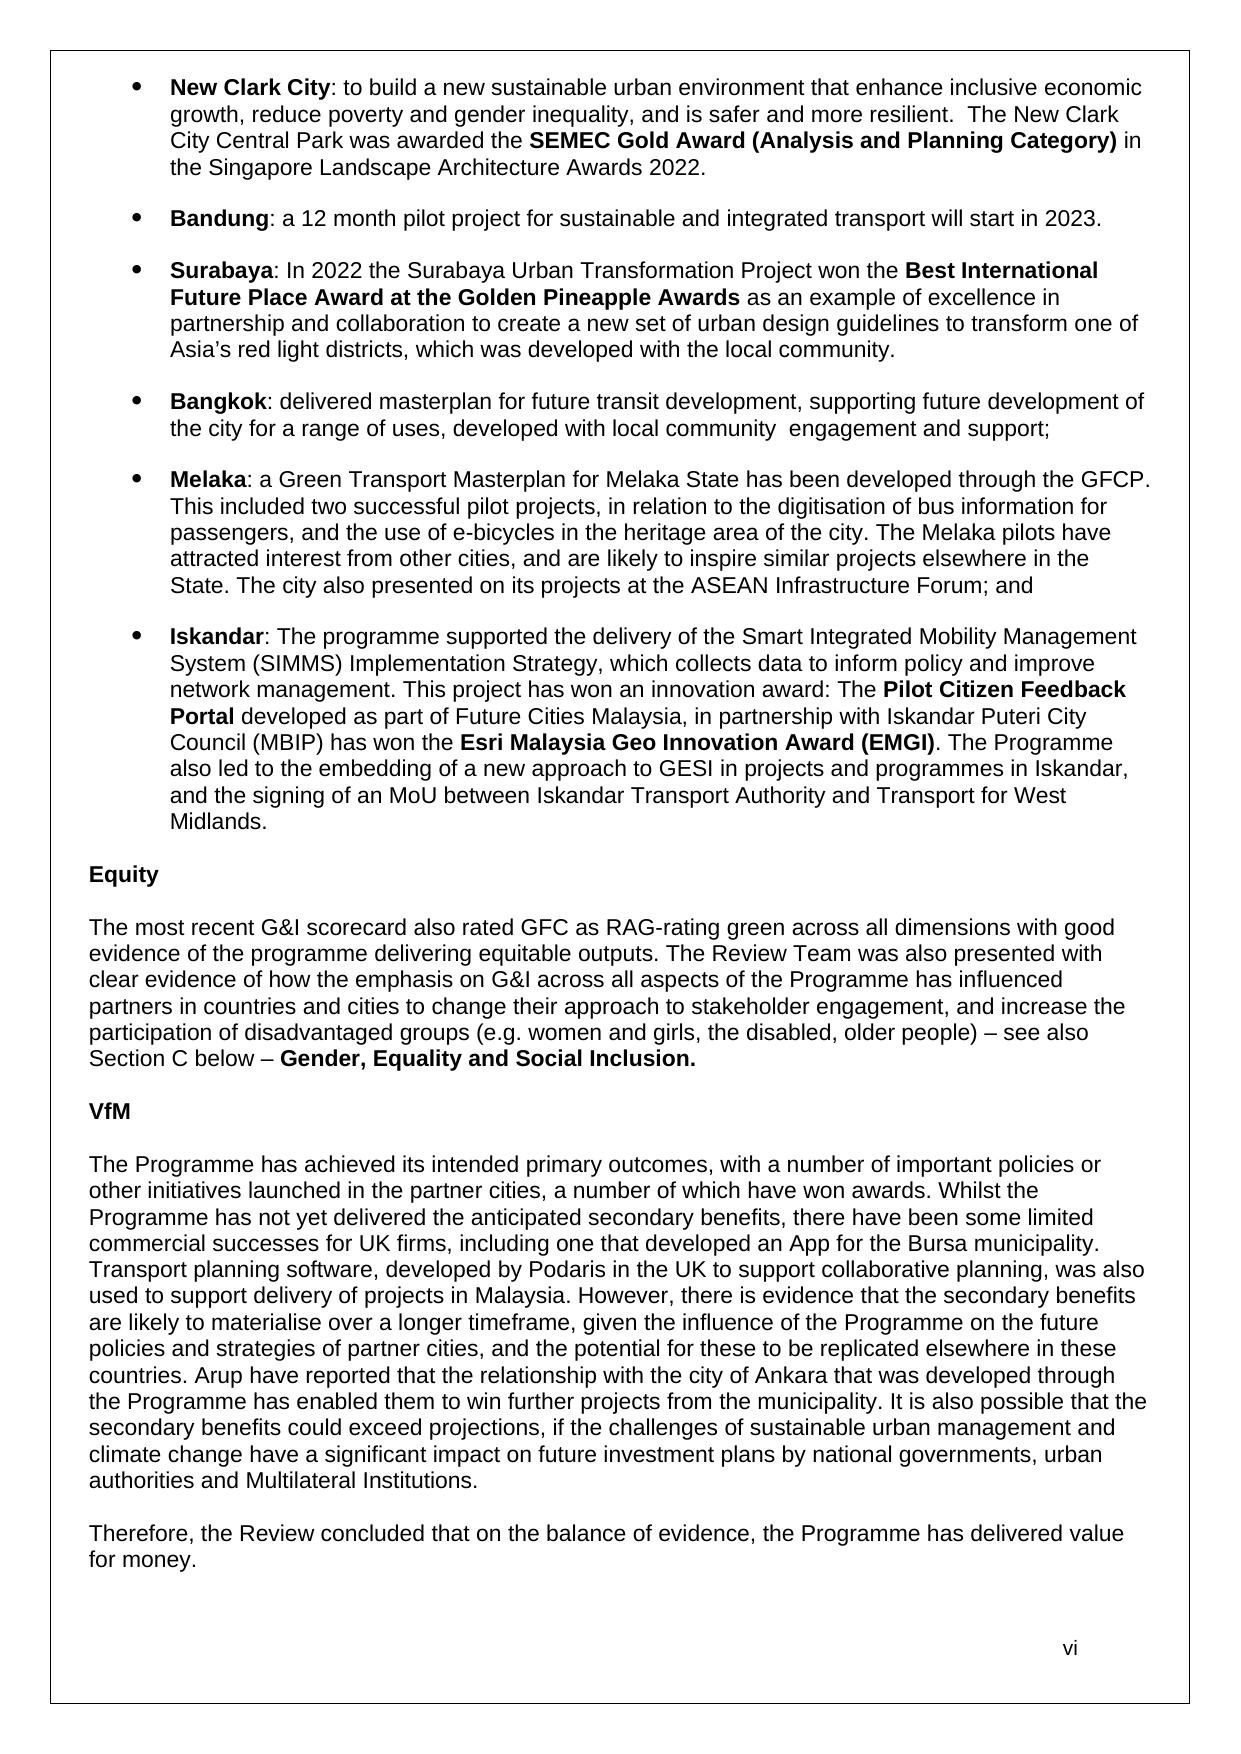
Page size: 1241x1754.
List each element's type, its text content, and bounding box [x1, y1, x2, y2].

list New Clark City: to build a new sustainable urban environment that enhance inclusive economic growth, reduce poverty and gender inequality, and is safer and more resilient. The New Clark City Central Park was awarded the SEMEC Gold Award (Analysis and Planning Category) in the Singapore Landscape Architecture Awards 2022. [132, 74, 1152, 180]
text VfM [89, 1098, 1152, 1124]
text The Programme has achieved its intended primary outcomes, with a number of important policies or other initiatives launched in the partner cities, a number of which have won awards. Whilst the Programme has not yet delivered the anticipated secondary benefits, there have been some limited commercial successes for UK firms, including one that developed an App for the Bursa municipality. Transport planning software, developed by Podaris in the UK to support collaborative planning, was also used to support delivery of projects in Malaysia. However, there is evidence that the secondary benefits are likely to materialise over a longer timeframe, given the influence of the Programme on the future policies and strategies of partner cities, and the potential for these to be replicated elsewhere in these countries. Arup have reported that the relationship with the city of Ankara that was developed through the Programme has enabled them to win further projects from the municipality. It is also possible that the secondary benefits could exceed projections, if the challenges of sustainable urban management and climate change have a significant impact on future investment plans by national governments, urban authorities and Multilateral Institutions. [89, 1151, 1152, 1493]
list Surabaya: In 2022 the Surabaya Urban Transformation Project won the Best International Future Place Award at the Golden Pineapple Awards as an example of excellence in partnership and collaboration to create a new set of urban design guidelines to transform one of Asia’s red light districts, which was developed with the local community. [132, 257, 1152, 363]
text Equity [89, 861, 1152, 887]
text Therefore, the Review concluded that on the balance of evidence, the Programme has delivered value for money. [89, 1520, 1152, 1572]
list Iskandar: The programme supported the delivery of the Smart Integrated Mobility Management System (SIMMS) Implementation Strategy, which collects data to inform policy and improve network management. This project has won an innovation award: The Pilot Citizen Feedback Portal developed as part of Future Cities Malaysia, in partnership with Iskandar Puteri City Council (MBIP) has won the Esri Malaysia Geo Innovation Award (EMGI). The Programme also led to the embedding of a new approach to GESI in projects and programmes in Iskandar, and the signing of an MoU between Iskandar Transport Authority and Transport for West Midlands. [132, 623, 1152, 834]
list Melaka: a Green Transport Masterplan for Melaka State has been developed through the GFCP. This included two successful pilot projects, in relation to the digitisation of bus information for passengers, and the use of e-bicycles in the heritage area of the city. The Melaka pilots have attracted interest from other cities, and are likely to inspire similar projects elsewhere in the State. The city also presented on its projects at the ASEAN Infrastructure Forum; and [132, 466, 1152, 598]
list Bandung: a 12 month pilot project for sustainable and integrated transport will start in 2023. [132, 205, 1152, 232]
list Bangkok: delivered masterplan for future transit development, supporting future development of the city for a range of uses, developed with local community engagement and support; [132, 388, 1152, 441]
text The most recent G&I scorecard also rated GFC as RAG-rating green across all dimensions with good evidence of the programme delivering equitable outputs. The Review Team was also presented with clear evidence of how the emphasis on G&I across all aspects of the Programme has influenced partners in countries and cities to change their approach to stakeholder engagement, and increase the participation of disadvantaged groups (e.g. women and girls, the disabled, older people) – see also Section C below – Gender, Equality and Social Inclusion. [89, 913, 1152, 1072]
